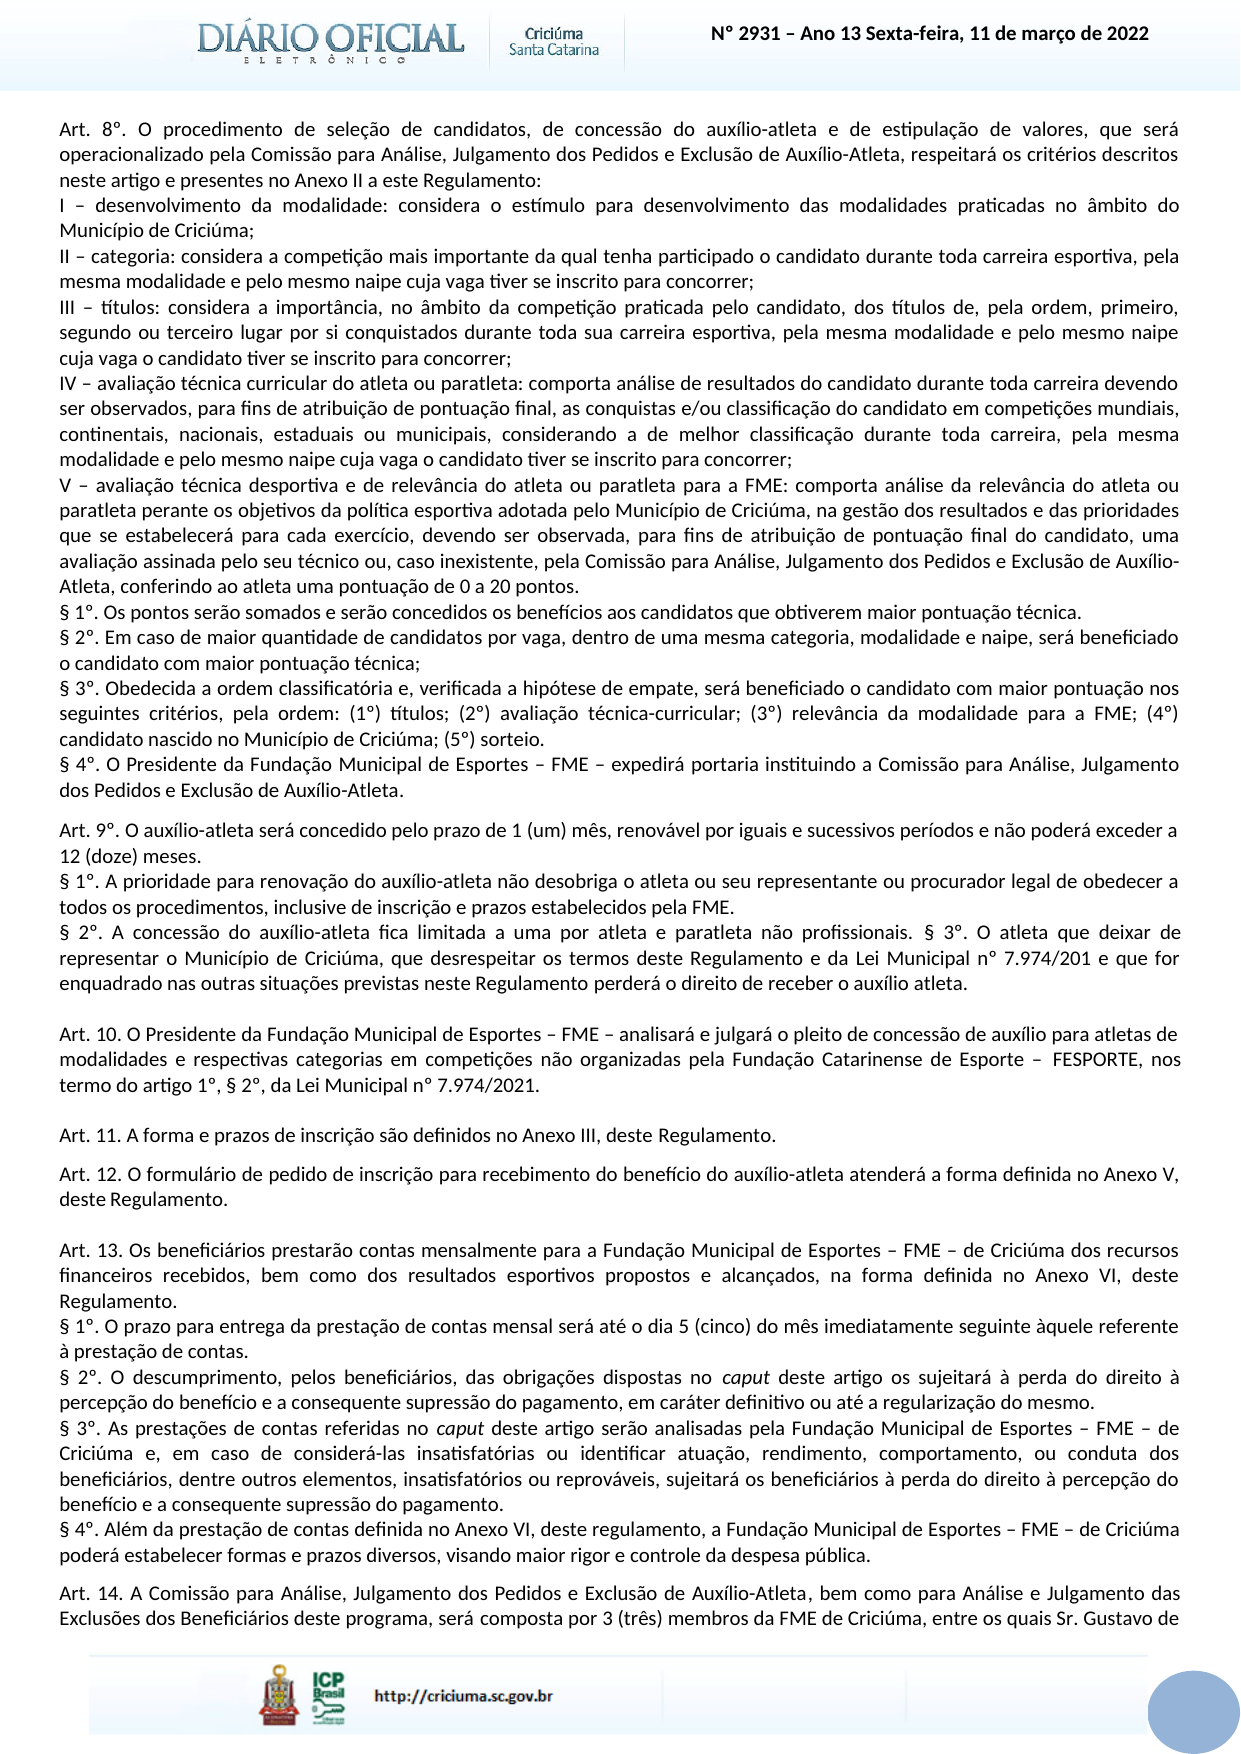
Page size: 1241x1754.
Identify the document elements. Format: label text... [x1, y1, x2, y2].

text § 2º. A concessão do auxílio-atleta fica limitada a uma por atleta e paratleta não profissionais. § 3º. O atleta que deixar de representar o Município de Criciúma, que desrespeitar os termos deste Regulamento e da Lei Municipal nº 7.974/201 e que for enquadrado nas outras situações previstas neste Regulamento perderá o direito de receber o auxílio atleta. [59, 919, 1181, 996]
text § 1º. Os pontos serão somados e serão concedidos os benefícios aos candidatos que obtiverem maior pontuação técnica. [59, 599, 1181, 624]
text Art. 9º. O auxílio-atleta será concedido pelo prazo de 1 (um) mês, renovável por iguais e sucessivos períodos e não poderá exceder a 12 (doze) meses. [59, 818, 1181, 868]
text Art. 11. A forma e prazos de inscrição são definidos no Anexo III, deste Regulamento. [59, 1123, 1181, 1148]
text Art. 12. O formulário de pedido de inscrição para recebimento do benefício do auxílio-atleta atenderá a forma definida no Anexo V, deste Regulamento. [59, 1161, 1181, 1212]
text IV – avaliação técnica curricular do atleta ou paratleta: comporta análise de resultados do candidato durante toda carreira devendo ser observados, para fins de atribuição de pontuação final, as conquistas e/ou classificação do candidato em competições mundiais, continentais, nacionais, estaduais ou municipais, considerando a de melhor classificação durante toda carreira, pela mesma modalidade e pelo mesmo naipe cuja vaga o candidato tiver se inscrito para concorrer; [59, 370, 1181, 472]
text § 3º. As prestações de contas referidas no caput deste artigo serão analisadas pela Fundação Municipal de Esportes – FME – de Criciúma e, em caso de considerá-las insatisfatórias ou identificar atuação, rendimento, comportamento, ou conduta dos beneficiários, dentre outros elementos, insatisfatórios ou reprováveis, sujeitará os beneficiários à perda do direito à percepção do benefício e a consequente supressão do pagamento. [59, 1415, 1181, 1517]
text Art. 8º. O procedimento de seleção de candidatos, de concessão do auxílio-atleta e de estipulação de valores, que será operacionalizado pela Comissão para Análise, Julgamento dos Pedidos e Exclusão de Auxílio-Atleta, respeitará os critérios descritos neste artigo e presentes no Anexo II a este Regulamento: [59, 116, 1181, 192]
text V – avaliação técnica desportiva e de relevância do atleta ou paratleta para a FME: comporta análise da relevância do atleta ou paratleta perante os objetivos da política esportiva adotada pelo Município de Criciúma, na gestão dos resultados e das prioridades que se estabelecerá para cada exercício, devendo ser observada, para fins de atribuição de pontuação final do candidato, uma avaliação assinada pelo seu técnico ou, caso inexistente, pela Comissão para Análise, Julgamento dos Pedidos e Exclusão de Auxílio-Atleta, conferindo ao atleta uma pontuação de 0 a 20 pontos. [59, 472, 1181, 599]
text III – títulos: considera a importância, no âmbito da competição praticada pelo candidato, dos títulos de, pela ordem, primeiro, segundo ou terceiro lugar por si conquistados durante toda sua carreira esportiva, pela mesma modalidade e pelo mesmo naipe cuja vaga o candidato tiver se inscrito para concorrer; [59, 294, 1181, 370]
text § 1º. A prioridade para renovação do auxílio-atleta não desobriga o atleta ou seu representante ou procurador legal de obedecer a todos os procedimentos, inclusive de inscrição e prazos estabelecidos pela FME. [59, 868, 1181, 919]
text § 4º. O Presidente da Fundação Municipal de Esportes – FME – expedirá portaria instituindo a Comissão para Análise, Julgamento dos Pedidos e Exclusão de Auxílio-Atleta. [59, 751, 1181, 802]
text II – categoria: considera a competição mais importante da qual tenha participado o candidato durante toda carreira esportiva, pela mesma modalidade e pelo mesmo naipe cuja vaga tiver se inscrito para concorrer; [59, 243, 1181, 294]
text § 2º. Em caso de maior quantidade de candidatos por vaga, dentro de uma mesma categoria, modalidade e naipe, será beneficiado o candidato com maior pontuação técnica; [59, 624, 1181, 675]
text Art. 13. Os beneficiários prestarão contas mensalmente para a Fundação Municipal de Esportes – FME – de Criciúma dos recursos financeiros recebidos, bem como dos resultados esportivos propostos e alcançados, na forma definida no Anexo VI, deste Regulamento. [59, 1237, 1181, 1313]
text I – desenvolvimento da modalidade: considera o estímulo para desenvolvimento das modalidades praticadas no âmbito do Município de Criciúma; [59, 192, 1181, 243]
text Art. 14. A Comissão para Análise, Julgamento dos Pedidos e Exclusão de Auxílio-Atleta, bem como para Análise e Julgamento das Exclusões dos Beneficiários deste programa, será composta por 3 (três) membros da FME de Criciúma, entre os quais Sr. Gustavo de [59, 1580, 1181, 1631]
text § 2º. O descumprimento, pelos beneficiários, das obrigações dispostas no caput deste artigo os sujeitará à perda do direito à percepção do benefício e a consequente supressão do pagamento, em caráter definitivo ou até a regularização do mesmo. [59, 1364, 1181, 1415]
text § 3º. Obedecida a ordem classificatória e, verificada a hipótese de empate, será beneficiado o candidato com maior pontuação nos seguintes critérios, pela ordem: (1º) títulos; (2º) avaliação técnica-curricular; (3º) relevância da modalidade para a FME; (4º) candidato nascido no Município de Criciúma; (5º) sorteio. [59, 675, 1181, 751]
text § 4º. Além da prestação de contas definida no Anexo VI, deste regulamento, a Fundação Municipal de Esportes – FME – de Criciúma poderá estabelecer formas e prazos diversos, visando maior rigor e controle da despesa pública. [59, 1517, 1181, 1567]
text Art. 10. O Presidente da Fundação Municipal de Esportes – FME – analisará e julgará o pleito de concessão de auxílio para atletas de modalidades e respectivas categorias em competições não organizadas pela Fundação Catarinense de Esporte – FESPORTE, nos termo do artigo 1º, § 2º, da Lei Municipal nº 7.974/2021. [59, 1021, 1181, 1097]
text § 1º. O prazo para entrega da prestação de contas mensal será até o dia 5 (cinco) do mês imediatamente seguinte àquele referente à prestação de contas. [59, 1313, 1181, 1364]
